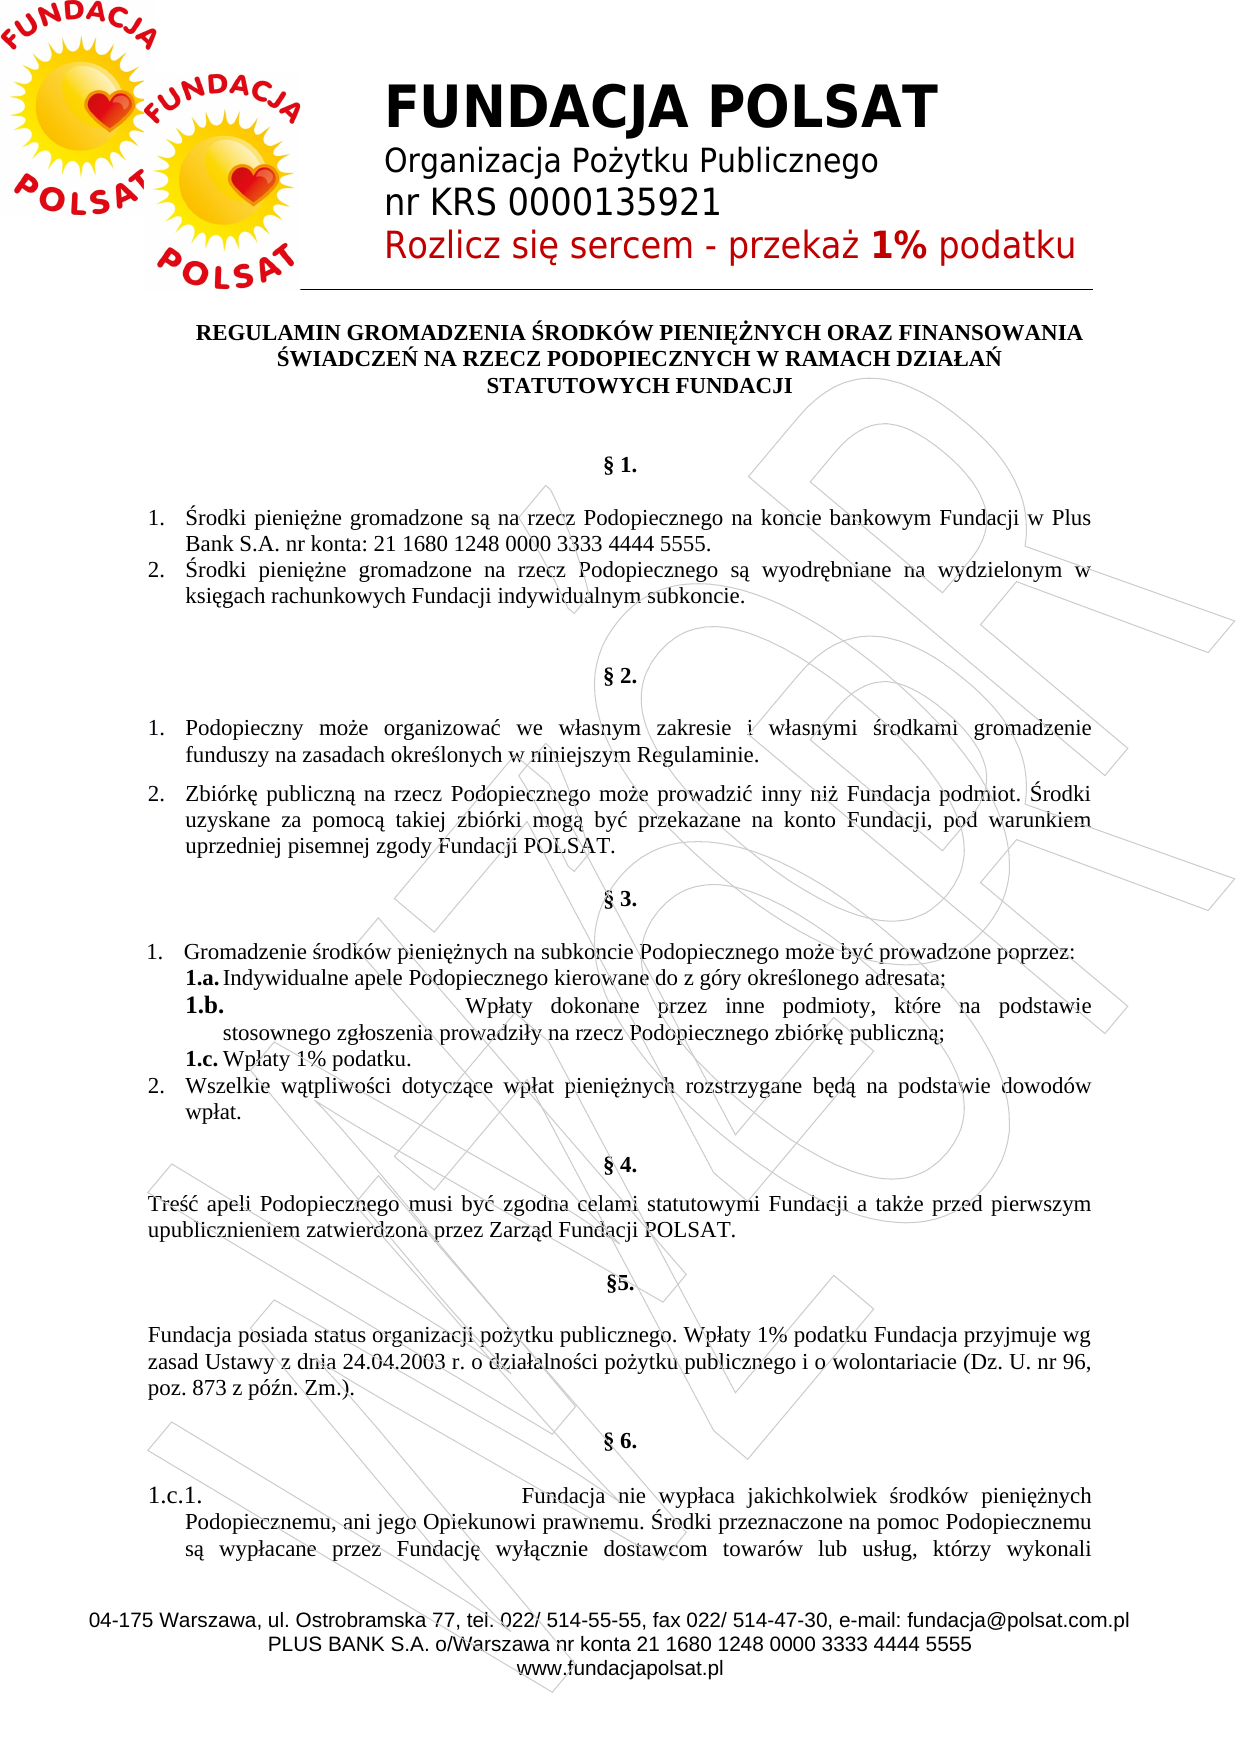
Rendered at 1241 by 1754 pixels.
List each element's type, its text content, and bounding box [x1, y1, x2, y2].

list Środki pieniężne gromadzone są na rzecz Podopiecznego na koncie bankowym Fundacji w Plus Bank S.A. nr konta: 21 1680 1248 0000 3333 4444 5555. [838, 503, 985, 556]
text Treść apeli Podopiecznego musi być zgodna celami statutowymi Fundacji a także przed pierwszym upublicznieniem zatwierdzona przez Zarząd Fundacji POLSAT. [360, 1190, 433, 1242]
text Fundacja posiada status organizacji pożytku publicznego. Wpłaty 1% podatku Fundacja przyjmuje wg zasad Ustawy z dnia 24.04.2003 r. o działalności pożytku publicznego i o wolontariacie (Dz. U. nr 96, poz. 873 z późn. Zm.). [699, 1322, 793, 1390]
list Wszelkie wątpliwości dotyczące wpłat pieniężnych rozstrzygane będą na podstawie dowodów wpłat. [704, 1072, 752, 1124]
list Wszelkie wątpliwości dotyczące wpłat pieniężnych rozstrzygane będą na podstawie dowodów wpłat. [148, 1072, 293, 1124]
text [874, 662, 972, 688]
list Indywidualne apele Podopiecznego kierowane do z góry określonego adresata; [185, 964, 391, 990]
text §5. [419, 1269, 479, 1295]
list Podopieczny może organizować we własnym zakresie i własnymi środkami gromadzenie funduszy na zasadach określonych w niniejszym Regulaminie. [644, 714, 785, 767]
text § 4. [363, 1151, 416, 1177]
list Gromadzenie środków pieniężnych na subkoncie Podopiecznego może być prowadzone poprzez: [994, 938, 1075, 964]
text Treść apeli Podopiecznego musi być zgodna celami statutowymi Fundacji a także przed pierwszym upublicznieniem zatwierdzona przez Zarząd Fundacji POLSAT. [396, 1190, 539, 1242]
list Podopieczny może organizować we własnym zakresie i własnymi środkami gromadzenie funduszy na zasadach określonych w niniejszym Regulaminie. [812, 714, 924, 767]
list Środki pieniężne gromadzone na rzecz Podopiecznego są wyodrębniane na wydzielonym w księgach rachunkowych Fundacji indywidualnym subkoncie. [846, 556, 1093, 609]
list Zbiórkę publiczną na rzecz Podopiecznego może prowadzić inny niż Fundacja podmiot. Środki uzyskane za pomocą takiej zbiórki mogą być przekazane na konto Fundacji, pod warunkiem uprzedniej pisemnej zgody Fundacji POLSAT. [679, 779, 894, 859]
text [643, 662, 807, 688]
text [945, 451, 1011, 477]
text Fundacja posiada status organizacji pożytku publicznego. Wpłaty 1% podatku Fundacja przyjmuje wg zasad Ustawy z dnia 24.04.2003 r. o działalności pożytku publicznego i o wolontariacie (Dz. U. nr 96, poz. 873 z późn. Zm.). [252, 1322, 449, 1401]
text § 3. [825, 885, 942, 911]
picture [0, 0, 301, 290]
list Wpłaty 1% podatku. [491, 1046, 563, 1072]
text Fundacja posiada status organizacji pożytku publicznego. Wpłaty 1% podatku Fundacja przyjmuje wg zasad Ustawy z dnia 24.04.2003 r. o działalności pożytku publicznego i o wolontariacie (Dz. U. nr 96, poz. 873 z późn. Zm.). [368, 1322, 525, 1401]
text § 3. [932, 900, 956, 911]
list Środki pieniężne gromadzone na rzecz Podopiecznego są wyodrębniane na wydzielonym w księgach rachunkowych Fundacji indywidualnym subkoncie. [579, 556, 904, 609]
list Zbiórkę publiczną na rzecz Podopiecznego może prowadzić inny niż Fundacja podmiot. Środki uzyskane za pomocą takiej zbiórki mogą być przekazane na konto Fundacji, pod warunkiem uprzedniej pisemnej zgody Fundacji POLSAT. [523, 779, 586, 859]
list Środki pieniężne gromadzone na rzecz Podopiecznego są wyodrębniane na wydzielonym w księgach rachunkowych Fundacji indywidualnym subkoncie. [632, 585, 786, 609]
list Fundacja nie wypłaca jakichkolwiek środków pieniężnych Podopiecznemu, ani jego Opiekunowi prawnemu. Środki przeznaczone na pomoc Podopiecznemu są wypłacane przez Fundację wyłącznie dostawcom towarów lub usług, którzy wykonali oznaczone świadczenia na rzecz Podopiecznego. Jednocześnie informujemy, że nie refundujemy poniesionych już wydatków. [379, 1480, 477, 1561]
list Zbiórkę publiczną na rzecz Podopiecznego może prowadzić inny niż Fundacja podmiot. Środki uzyskane za pomocą takiej zbiórki mogą być przekazane na konto Fundacji, pod warunkiem uprzedniej pisemnej zgody Fundacji POLSAT. [631, 779, 742, 847]
text Treść apeli Podopiecznego musi być zgodna celami statutowymi Fundacji a także przed pierwszym upublicznieniem zatwierdzona przez Zarząd Fundacji POLSAT. [218, 1190, 385, 1242]
list Indywidualne apele Podopiecznego kierowane do z góry określonego adresata; [868, 964, 944, 990]
text [148, 662, 596, 688]
text §5. [609, 1269, 634, 1284]
text § 6. [556, 1427, 616, 1453]
text § 4. [915, 1151, 1004, 1177]
list Gromadzenie środków pieniężnych na subkoncie Podopiecznego może być prowadzone poprzez: [930, 938, 1005, 964]
text Treść apeli Podopiecznego musi być zgodna celami statutowymi Fundacji a także przed pierwszym upublicznieniem zatwierdzona przez Zarząd Fundacji POLSAT. [470, 1190, 612, 1242]
list Wszelkie wątpliwości dotyczące wpłat pieniężnych rozstrzygane będą na podstawie dowodów wpłat. [330, 1072, 463, 1123]
text § 4. [396, 1153, 441, 1177]
text Fundacja posiada status organizacji pożytku publicznego. Wpłaty 1% podatku Fundacja przyjmuje wg zasad Ustawy z dnia 24.04.2003 r. o działalności pożytku publicznego i o wolontariacie (Dz. U. nr 96, poz. 873 z późn. Zm.). [316, 1322, 494, 1401]
text Treść apeli Podopiecznego musi być zgodna celami statutowymi Fundacji a także przed pierwszym upublicznieniem zatwierdzona przez Zarząd Fundacji POLSAT. [587, 1190, 654, 1242]
list Wpłaty 1% podatku. [648, 1046, 700, 1072]
text §5. [279, 1269, 385, 1295]
list Wpłaty 1% podatku. [858, 1046, 955, 1072]
list Podopieczny może organizować we własnym zakresie i własnymi środkami gromadzenie funduszy na zasadach określonych w niniejszym Regulaminie. [1034, 714, 1093, 764]
text § 4. [163, 1166, 190, 1177]
text § 4. [320, 1151, 378, 1177]
text § 4. [813, 1151, 946, 1177]
list Wszelkie wątpliwości dotyczące wpłat pieniężnych rozstrzygane będą na podstawie dowodów wpłat. [567, 1072, 686, 1124]
text [811, 662, 892, 688]
text § 6. [434, 1427, 540, 1453]
list Zbiórkę publiczną na rzecz Podopiecznego może prowadzić inny niż Fundacja podmiot. Środki uzyskane za pomocą takiej zbiórki mogą być przekazane na konto Fundacji, pod warunkiem uprzedniej pisemnej zgody Fundacji POLSAT. [148, 779, 493, 859]
text § 4. [469, 1151, 555, 1177]
list Wpłaty 1% podatku. [943, 1046, 997, 1072]
text §5. [462, 1269, 640, 1295]
list Wszelkie wątpliwości dotyczące wpłat pieniężnych rozstrzygane będą na podstawie dowodów wpłat. [467, 1072, 521, 1110]
list Wpłaty 1% podatku. [252, 1046, 324, 1072]
list Środki pieniężne gromadzone na rzecz Podopiecznego są wyodrębniane na wydzielonym w księgach rachunkowych Fundacji indywidualnym subkoncie. [148, 556, 567, 609]
text § 6. [713, 1427, 773, 1453]
list Wpłaty dokonane przez inne podmioty, które na podstawie stosownego zgłoszenia prowadziły na rzecz Podopiecznego zbiórkę publiczną; [395, 990, 486, 1046]
text § 3. [396, 885, 472, 911]
text Fundacja posiada status organizacji pożytku publicznego. Wpłaty 1% podatku Fundacja przyjmuje wg zasad Ustawy z dnia 24.04.2003 r. o działalności pożytku publicznego i o wolontariacie (Dz. U. nr 96, poz. 873 z późn. Zm.). [658, 1322, 861, 1401]
list Wszelkie wątpliwości dotyczące wpłat pieniężnych rozstrzygane będą na podstawie dowodów wpłat. [815, 1072, 963, 1124]
list Podopieczny może organizować we własnym zakresie i własnymi środkami gromadzenie funduszy na zasadach określonych w niniejszym Regulaminie. [148, 714, 620, 767]
text § 3. [148, 885, 407, 911]
text § 3. [660, 886, 764, 911]
list Fundacja nie wypłaca jakichkolwiek środków pieniężnych Podopiecznemu, ani jego Opiekunowi prawnemu. Środki przeznaczone na pomoc Podopiecznemu są wypłacane przez Fundację wyłącznie dostawcom towarów lub usług, którzy wykonali oznaczone świadczenia na rzecz Podopiecznego. Jednocześnie informujemy, że nie refundujemy poniesionych już wydatków. [200, 1480, 398, 1561]
text § 4. [582, 1151, 619, 1177]
list Wszelkie wątpliwości dotyczące wpłat pieniężnych rozstrzygane będą na podstawie dowodów wpłat. [710, 1072, 786, 1110]
list Gromadzenie środków pieniężnych na subkoncie Podopiecznego może być prowadzone poprzez: [644, 938, 863, 964]
text § 3. [1004, 885, 1093, 911]
list Podopieczny może organizować we własnym zakresie i własnymi środkami gromadzenie funduszy na zasadach określonych w niniejszym Regulaminie. [1001, 714, 1092, 767]
list Fundacja nie wypłaca jakichkolwiek środków pieniężnych Podopiecznemu, ani jego Opiekunowi prawnemu. Środki przeznaczone na pomoc Podopiecznemu są wypłacane przez Fundację wyłącznie dostawcom towarów lub usług, którzy wykonali oznaczone świadczenia na rzecz Podopiecznego. Jednocześnie informujemy, że nie refundujemy poniesionych już wydatków. [271, 1480, 443, 1561]
text [750, 451, 834, 477]
text § 4. [609, 1151, 716, 1177]
text § 3. [930, 885, 952, 897]
text [944, 662, 998, 688]
text § 3. [609, 885, 696, 911]
text § 3. [601, 902, 615, 911]
text [972, 662, 1053, 688]
text Treść apeli Podopiecznego musi być zgodna celami statutowymi Fundacji a także przed pierwszym upublicznieniem zatwierdzona przez Zarząd Fundacji POLSAT. [148, 1197, 227, 1242]
list Wszelkie wątpliwości dotyczące wpłat pieniężnych rozstrzygane będą na podstawie dowodów wpłat. [662, 1072, 728, 1124]
text § 4. [994, 1151, 1093, 1177]
text § 6. [335, 1427, 396, 1453]
list Zbiórkę publiczną na rzecz Podopiecznego może prowadzić inny niż Fundacja podmiot. Środki uzyskane za pomocą takiej zbiórki mogą być przekazane na konto Fundacji, pod warunkiem uprzedniej pisemnej zgody Fundacji POLSAT. [804, 779, 963, 859]
text § 4. [402, 1151, 465, 1176]
list Zbiórkę publiczną na rzecz Podopiecznego może prowadzić inny niż Fundacja podmiot. Środki uzyskane za pomocą takiej zbiórki mogą być przekazane na konto Fundacji, pod warunkiem uprzedniej pisemnej zgody Fundacji POLSAT. [566, 779, 681, 859]
subtitle Regulamin gromadzenia środków pieniężnych oraz Finansowania świadczeń na rzecz podopiecznych w ramach działań statutowych Fundacji [186, 319, 1093, 398]
text § 2. [596, 662, 650, 688]
list Zbiórkę publiczną na rzecz Podopiecznego może prowadzić inny niż Fundacja podmiot. Środki uzyskane za pomocą takiej zbiórki mogą być przekazane na konto Fundacji, pod warunkiem uprzedniej pisemnej zgody Fundacji POLSAT. [430, 779, 563, 859]
list Środki pieniężne gromadzone są na rzecz Podopiecznego na koncie bankowym Fundacji w Plus Bank S.A. nr konta: 21 1680 1248 0000 3333 4444 5555. [975, 503, 1048, 556]
text § 3. [999, 903, 1012, 911]
list Fundacja nie wypłaca jakichkolwiek środków pieniężnych Podopiecznemu, ani jego Opiekunowi prawnemu. Środki przeznaczone na pomoc Podopiecznemu są wypłacane przez Fundację wyłącznie dostawcom towarów lub usług, którzy wykonali oznaczone świadczenia na rzecz Podopiecznego. Jednocześnie informujemy, że nie refundujemy poniesionych już wydatków. [643, 1480, 1093, 1561]
text §5. [819, 1278, 855, 1295]
list Wpłaty 1% podatku. [553, 1046, 654, 1072]
list Wpłaty dokonane przez inne podmioty, które na podstawie stosownego zgłoszenia prowadziły na rzecz Podopiecznego zbiórkę publiczną; [897, 990, 985, 1046]
list Fundacja nie wypłaca jakichkolwiek środków pieniężnych Podopiecznemu, ani jego Opiekunowi prawnemu. Środki przeznaczone na pomoc Podopiecznemu są wypłacane przez Fundację wyłącznie dostawcom towarów lub usług, którzy wykonali oznaczone świadczenia na rzecz Podopiecznego. Jednocześnie informujemy, że nie refundujemy poniesionych już wydatków. [527, 1480, 685, 1558]
list Wszelkie wątpliwości dotyczące wpłat pieniężnych rozstrzygane będą na podstawie dowodów wpłat. [513, 1072, 591, 1124]
list Wszelkie wątpliwości dotyczące wpłat pieniężnych rozstrzygane będą na podstawie dowodów wpłat. [958, 1072, 1008, 1124]
list Wpłaty dokonane przez inne podmioty, które na podstawie stosownego zgłoszenia prowadziły na rzecz Podopiecznego zbiórkę publiczną; [443, 990, 634, 1046]
list Fundacja nie wypłaca jakichkolwiek środków pieniężnych Podopiecznemu, ani jego Opiekunowi prawnemu. Środki przeznaczone na pomoc Podopiecznemu są wypłacane przez Fundację wyłącznie dostawcom towarów lub usług, którzy wykonali oznaczone świadczenia na rzecz Podopiecznego. Jednocześnie informujemy, że nie refundujemy poniesionych już wydatków. [148, 1480, 330, 1561]
list Podopieczny może organizować we własnym zakresie i własnymi środkami gromadzenie funduszy na zasadach określonych w niniejszym Regulaminie. [878, 714, 972, 767]
list Wszelkie wątpliwości dotyczące wpłat pieniężnych rozstrzygane będą na podstawie dowodów wpłat. [254, 1072, 415, 1124]
text § 4. [567, 1151, 600, 1177]
text § 6. [378, 1427, 473, 1453]
list Indywidualne apele Podopiecznego kierowane do z góry określonego adresata; [1025, 964, 1093, 990]
text § 3. [799, 885, 857, 911]
text § 6. [597, 1427, 738, 1453]
text §5. [148, 1269, 316, 1295]
list Podopieczny może organizować we własnym zakresie i własnymi środkami gromadzenie funduszy na zasadach określonych w niniejszym Regulaminie. [751, 714, 840, 767]
text § 4. [745, 1151, 788, 1170]
text [865, 683, 900, 688]
list Wszelkie wątpliwości dotyczące wpłat pieniężnych rozstrzygane będą na podstawie dowodów wpłat. [756, 1072, 854, 1124]
list Wpłaty 1% podatku. [690, 1046, 808, 1072]
text § 6. [183, 1427, 353, 1453]
text § 3. [454, 885, 573, 911]
text Fundacja posiada status organizacji pożytku publicznego. Wpłaty 1% podatku Fundacja przyjmuje wg zasad Ustawy z dnia 24.04.2003 r. o działalności pożytku publicznego i o wolontariacie (Dz. U. nr 96, poz. 873 z późn. Zm.). [148, 1322, 309, 1401]
text § 4. [774, 1151, 866, 1177]
list Fundacja nie wypłaca jakichkolwiek środków pieniężnych Podopiecznemu, ani jego Opiekunowi prawnemu. Środki przeznaczone na pomoc Podopiecznemu są wypłacane przez Fundację wyłącznie dostawcom towarów lub usług, którzy wykonali oznaczone świadczenia na rzecz Podopiecznego. Jednocześnie informujemy, że nie refundujemy poniesionych już wydatków. [423, 1480, 662, 1561]
list Zbiórkę publiczną na rzecz Podopiecznego może prowadzić inny niż Fundacja podmiot. Środki uzyskane za pomocą takiej zbiórki mogą być przekazane na konto Fundacji, pod warunkiem uprzedniej pisemnej zgody Fundacji POLSAT. [859, 779, 960, 849]
text Fundacja posiada status organizacji pożytku publicznego. Wpłaty 1% podatku Fundacja przyjmuje wg zasad Ustawy z dnia 24.04.2003 r. o działalności pożytku publicznego i o wolontariacie (Dz. U. nr 96, poz. 873 z późn. Zm.). [464, 1322, 569, 1401]
list Indywidualne apele Podopiecznego kierowane do z góry określonego adresata; [924, 964, 1050, 990]
list Wpłaty dokonane przez inne podmioty, które na podstawie stosownego zgłoszenia prowadziły na rzecz Podopiecznego zbiórkę publiczną; [948, 990, 1093, 1046]
list Środki pieniężne gromadzone są na rzecz Podopiecznego na koncie bankowym Fundacji w Plus Bank S.A. nr konta: 21 1680 1248 0000 3333 4444 5555. [1025, 503, 1093, 556]
list Wpłaty 1% podatku. [988, 1046, 1093, 1072]
text [1027, 662, 1093, 688]
list Środki pieniężne gromadzone są na rzecz Podopiecznego na koncie bankowym Fundacji w Plus Bank S.A. nr konta: 21 1680 1248 0000 3333 4444 5555. [520, 503, 576, 556]
text § 3. [734, 885, 842, 911]
list Indywidualne apele Podopiecznego kierowane do z góry określonego adresata; [646, 964, 892, 990]
text § 1. [148, 451, 768, 477]
list Wszelkie wątpliwości dotyczące wpłat pieniężnych rozstrzygane będą na podstawie dowodów wpłat. [1000, 1072, 1093, 1124]
text § 3. [986, 885, 1006, 899]
text Treść apeli Podopiecznego musi być zgodna celami statutowymi Fundacji a także przed pierwszym upublicznieniem zatwierdzona przez Zarząd Fundacji POLSAT. [805, 1190, 980, 1222]
list Wpłaty 1% podatku. [467, 1047, 509, 1072]
list Wpłaty dokonane przez inne podmioty, które na podstawie stosownego zgłoszenia prowadziły na rzecz Podopiecznego zbiórkę publiczną; [660, 990, 940, 1046]
text §5. [671, 1287, 682, 1295]
text § 6. [755, 1427, 1093, 1453]
text § 4. [704, 1151, 770, 1177]
text § 6. [150, 1427, 220, 1453]
list Wpłaty 1% podatku. [185, 1046, 269, 1072]
text § 4. [536, 1151, 577, 1177]
text § 3. [946, 885, 1001, 911]
text § 3. [741, 890, 789, 911]
list Gromadzenie środków pieniężnych na subkoncie Podopiecznego może być prowadzone poprzez: [836, 938, 918, 964]
list Zbiórkę publiczną na rzecz Podopiecznego może prowadzić inny niż Fundacja podmiot. Środki uzyskane za pomocą takiej zbiórki mogą być przekazane na konto Fundacji, pod warunkiem uprzedniej pisemnej zgody Fundacji POLSAT. [987, 779, 1093, 859]
text Fundacja posiada status organizacji pożytku publicznego. Wpłaty 1% podatku Fundacja przyjmuje wg zasad Ustawy z dnia 24.04.2003 r. o działalności pożytku publicznego i o wolontariacie (Dz. U. nr 96, poz. 873 z późn. Zm.). [799, 1322, 1093, 1401]
text [997, 451, 1093, 477]
list Środki pieniężne gromadzone są na rzecz Podopiecznego na koncie bankowym Fundacji w Plus Bank S.A. nr konta: 21 1680 1248 0000 3333 4444 5555. [148, 503, 540, 556]
text Treść apeli Podopiecznego musi być zgodna celami statutowymi Fundacji a także przed pierwszym upublicznieniem zatwierdzona przez Zarząd Fundacji POLSAT. [150, 1190, 297, 1242]
list Wpłaty dokonane przez inne podmioty, które na podstawie stosownego zgłoszenia prowadziły na rzecz Podopiecznego zbiórkę publiczną; [618, 990, 682, 1046]
text § 4. [447, 1153, 509, 1177]
text § 6. [148, 1427, 165, 1448]
list Środki pieniężne gromadzone są na rzecz Podopiecznego na koncie bankowym Fundacji w Plus Bank S.A. nr konta: 21 1680 1248 0000 3333 4444 5555. [559, 503, 841, 556]
list Gromadzenie środków pieniężnych na subkoncie Podopiecznego może być prowadzone poprzez: [146, 938, 368, 964]
text [789, 665, 841, 688]
text §5. [671, 1269, 685, 1282]
text § 6. [501, 1427, 571, 1453]
list Podopieczny może organizować we własnym zakresie i własnymi środkami gromadzenie funduszy na zasadach określonych w niniejszym Regulaminie. [600, 714, 665, 767]
list Gromadzenie środków pieniężnych na subkoncie Podopiecznego może być prowadzone poprzez: [896, 938, 974, 963]
list Wpłaty 1% podatku. [285, 1046, 462, 1072]
list Wpłaty 1% podatku. [444, 1046, 485, 1070]
list Wpłaty 1% podatku. [637, 1046, 659, 1072]
text § 4. [148, 1151, 338, 1177]
list Wpłaty dokonane przez inne podmioty, które na podstawie stosownego zgłoszenia prowadziły na rzecz Podopiecznego zbiórkę publiczną; [185, 990, 440, 1046]
list Wszelkie wątpliwości dotyczące wpłat pieniężnych rozstrzygane będą na podstawie dowodów wpłat. [424, 1075, 498, 1124]
text §5. [348, 1269, 432, 1295]
list Gromadzenie środków pieniężnych na subkoncie Podopiecznego może być prowadzone poprzez: [398, 938, 595, 964]
text §5. [679, 1269, 1093, 1295]
text [816, 451, 967, 477]
list Podopieczny może organizować we własnym zakresie i własnymi środkami gromadzenie funduszy na zasadach określonych w niniejszym Regulaminie. [951, 714, 1023, 767]
list Indywidualne apele Podopiecznego kierowane do z góry określonego adresata; [420, 964, 602, 990]
text § 3. [562, 885, 605, 911]
list Indywidualne apele Podopiecznego kierowane do z góry określonego adresata; [372, 964, 439, 990]
list Wpłaty 1% podatku. [790, 1046, 872, 1072]
text Fundacja posiada status organizacji pożytku publicznego. Wpłaty 1% podatku Fundacja przyjmuje wg zasad Ustawy z dnia 24.04.2003 r. o działalności pożytku publicznego i o wolontariacie (Dz. U. nr 96, poz. 873 z późn. Zm.). [507, 1322, 696, 1401]
text §5. [629, 1269, 676, 1295]
text Treść apeli Podopiecznego musi być zgodna celami statutowymi Fundacji a także przed pierwszym upublicznieniem zatwierdzona przez Zarząd Fundacji POLSAT. [629, 1190, 1093, 1242]
list Środki pieniężne gromadzone są na rzecz Podopiecznego na koncie bankowym Fundacji w Plus Bank S.A. nr konta: 21 1680 1248 0000 3333 4444 5555. [782, 503, 896, 556]
